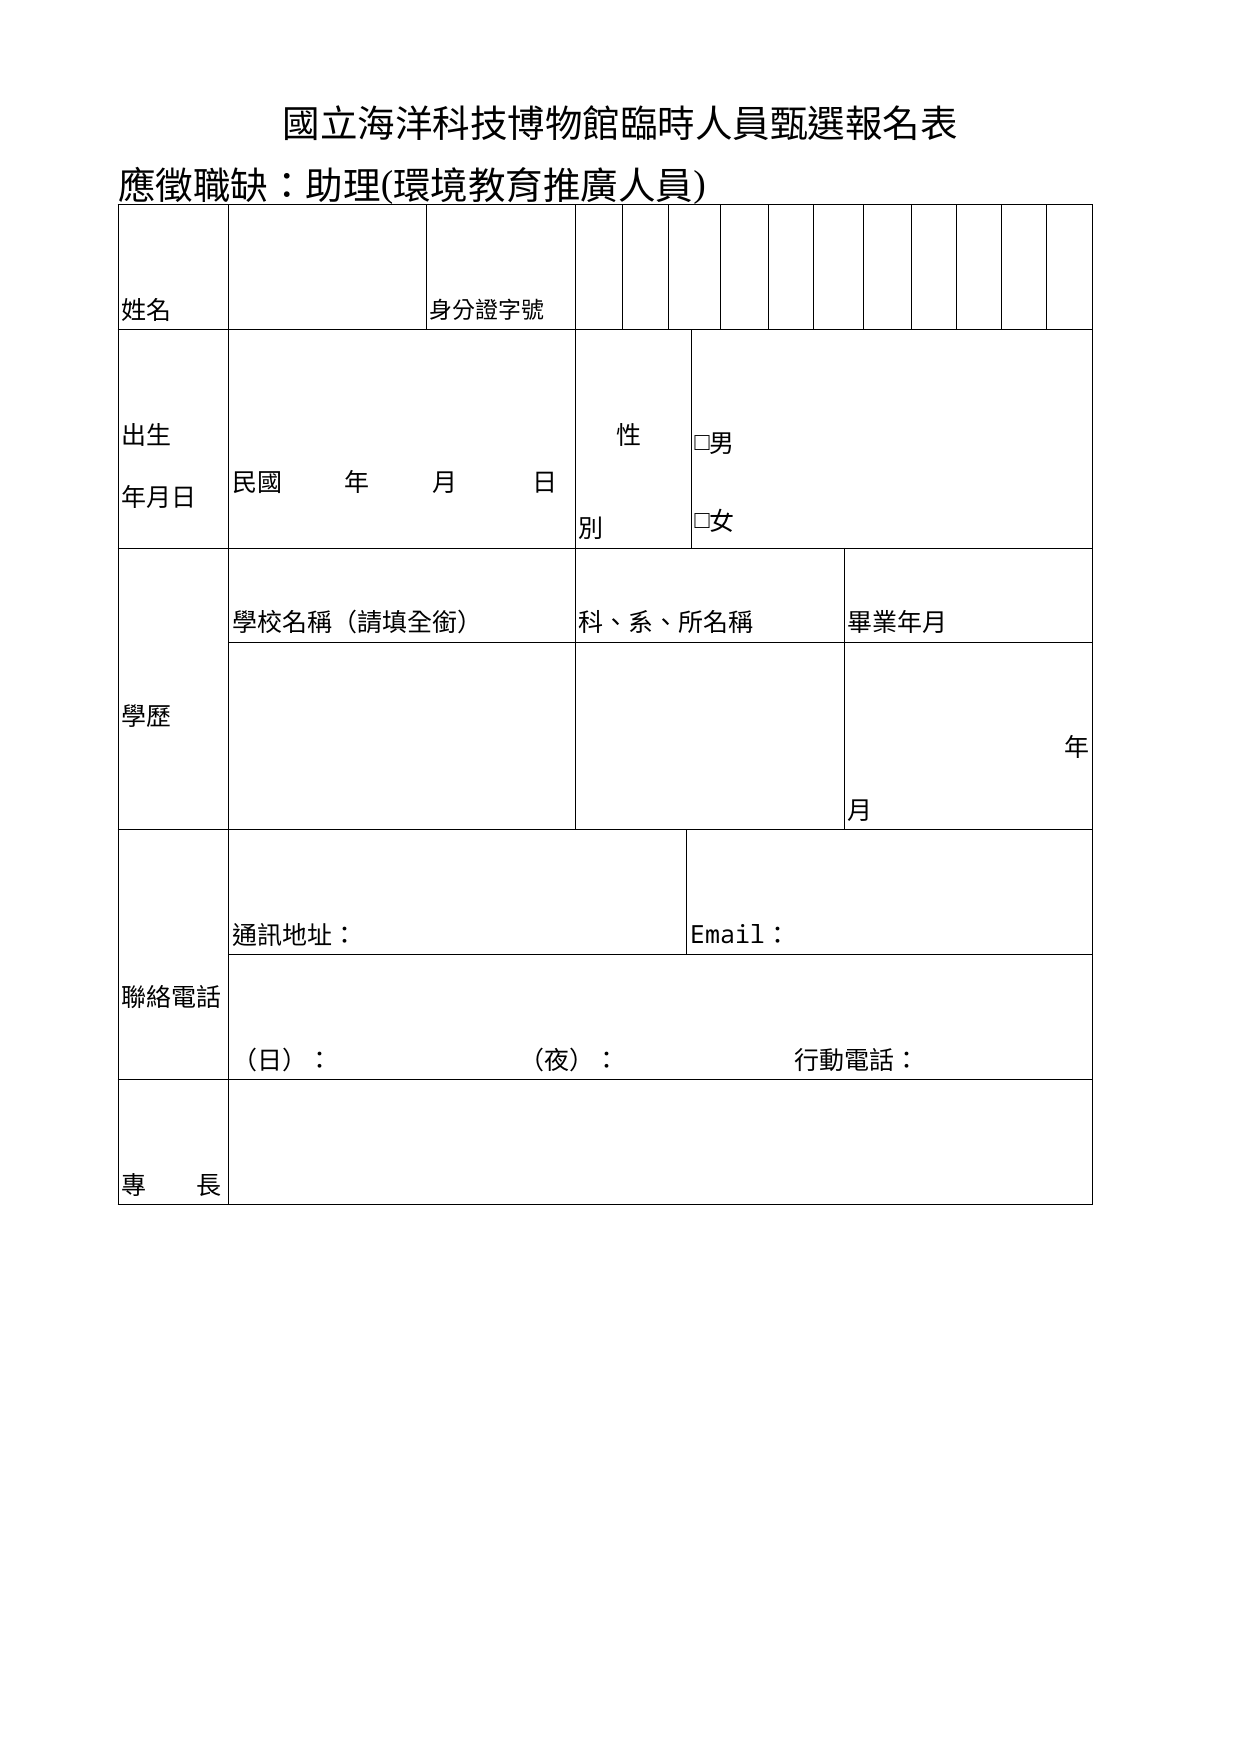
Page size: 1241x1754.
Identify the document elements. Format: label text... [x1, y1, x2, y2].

table_cell [1093, 329, 1098, 548]
table_cell 民國 年 月 日 [229, 330, 575, 548]
table_cell [1093, 642, 1098, 829]
table_cell 學校名稱（請填全銜） [229, 549, 575, 642]
table_header [814, 205, 863, 329]
table_cell [1093, 829, 1098, 954]
table_header [623, 205, 668, 329]
table_header [576, 205, 622, 329]
table_header [957, 205, 1001, 329]
table_cell 聯絡電話 [119, 830, 228, 1079]
table_cell 通訊地址： [229, 830, 686, 954]
table_cell 年 月 [845, 643, 1092, 829]
table_header 身分證字號 [427, 205, 575, 329]
table_header [864, 205, 911, 329]
table_cell 出生 年月日 [119, 330, 228, 548]
table_cell 學歷 [119, 549, 228, 829]
table_header [1093, 204, 1098, 329]
table_header [669, 205, 720, 329]
table_cell 畢業年月 [845, 549, 1092, 642]
table_header [1002, 205, 1046, 329]
table_cell [576, 643, 844, 829]
table_header [229, 205, 426, 329]
table_header 姓名 [119, 205, 228, 329]
table_cell 性 別 [576, 330, 691, 548]
table_header [769, 205, 813, 329]
text 應徵職缺：助理(環境教育推廣人員) [118, 142, 1122, 204]
table_cell 專 長 [119, 1080, 228, 1204]
table_cell [1093, 1079, 1098, 1204]
table_header [912, 205, 956, 329]
table_cell □男 □女 [692, 330, 1092, 548]
table_cell Email： [687, 830, 1092, 954]
table_cell [229, 1080, 1092, 1204]
table_cell 科、系、所名稱 [576, 549, 844, 642]
table_cell [1093, 954, 1098, 1079]
table_cell （日）： （夜）： 行動電話： [229, 955, 1092, 1079]
table_header [721, 205, 768, 329]
table_cell [229, 643, 575, 829]
table_header [1047, 205, 1092, 329]
table_cell [1093, 548, 1098, 642]
text 國立海洋科技博物館臨時人員甄選報名表 [118, 79, 1122, 142]
